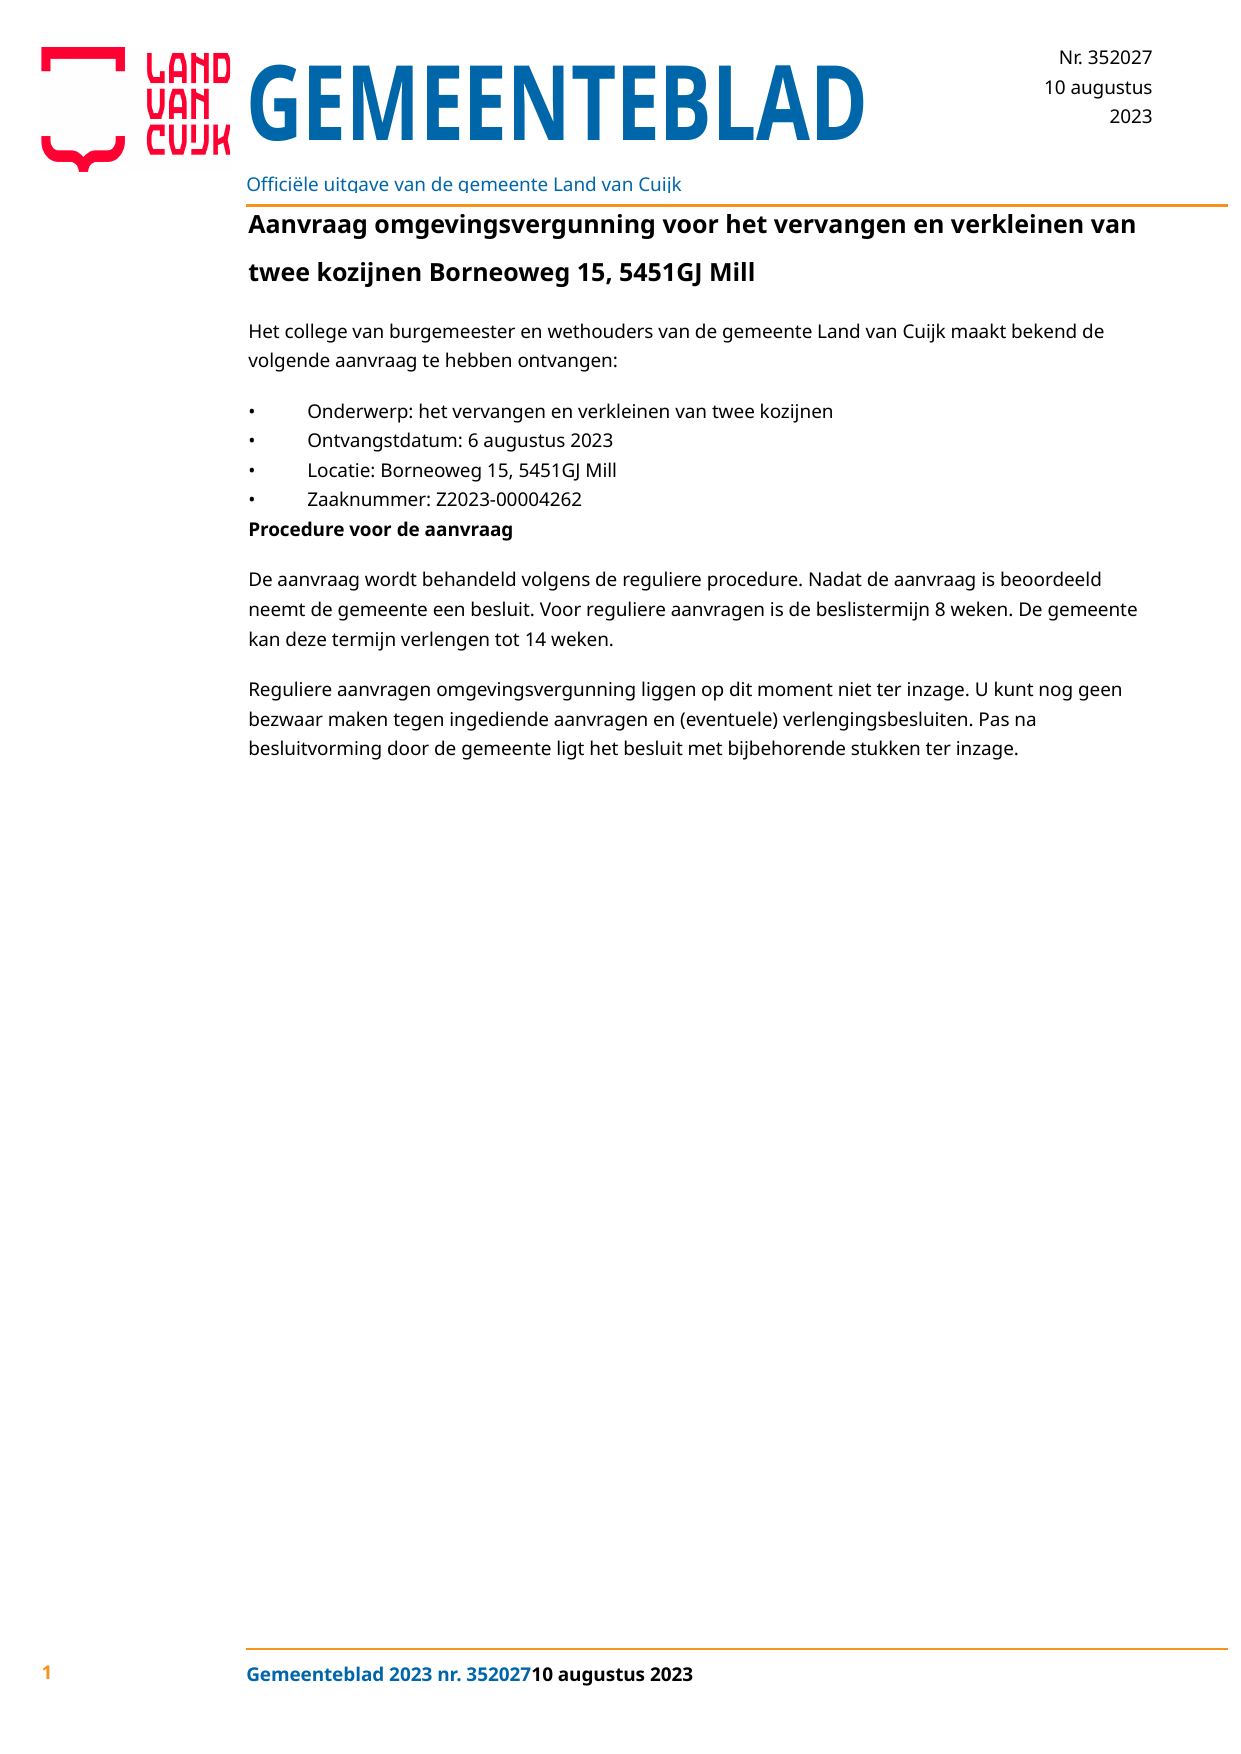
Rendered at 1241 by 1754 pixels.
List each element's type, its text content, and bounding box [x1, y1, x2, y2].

text Procedure voor de aanvraag [248, 516, 1152, 542]
text Het college van burgemeester en wethouders van de gemeente Land van Cuijk maakt bekend de volgende aanvraag te hebben ontvangen: [248, 318, 1152, 373]
text Aanvraag omgevingsvergunning voor het vervangen en verkleinen van twee kozijnen Borneoweg 15, 5451GJ Mill [248, 207, 1152, 288]
list Zaaknummer: Z2023-00004262 [248, 487, 1152, 512]
list Ontvangstdatum: 6 augustus 2023 [248, 427, 1152, 453]
list Locatie: Borneoweg 15, 5451GJ Mill [248, 457, 1152, 483]
list Onderwerp: het vervangen en verkleinen van twee kozijnen [248, 398, 1152, 424]
text De aanvraag wordt behandeld volgens de reguliere procedure. Nadat de aanvraag is beoordeeld neemt de gemeente een besluit. Voor reguliere aanvragen is de beslistermijn 8 weken. De gemeente kan deze termijn verlengen tot 14 weken. [248, 567, 1152, 652]
text Reguliere aanvragen omgevingsvergunning liggen op dit moment niet ter inzage. U kunt nog geen bezwaar maken tegen ingediende aanvragen en (eventuele) verlengingsbesluiten. Pas na besluitvorming door de gemeente ligt het besluit met bijbehorende stukken ter inzage. [248, 676, 1152, 761]
picture [41, 47, 231, 172]
